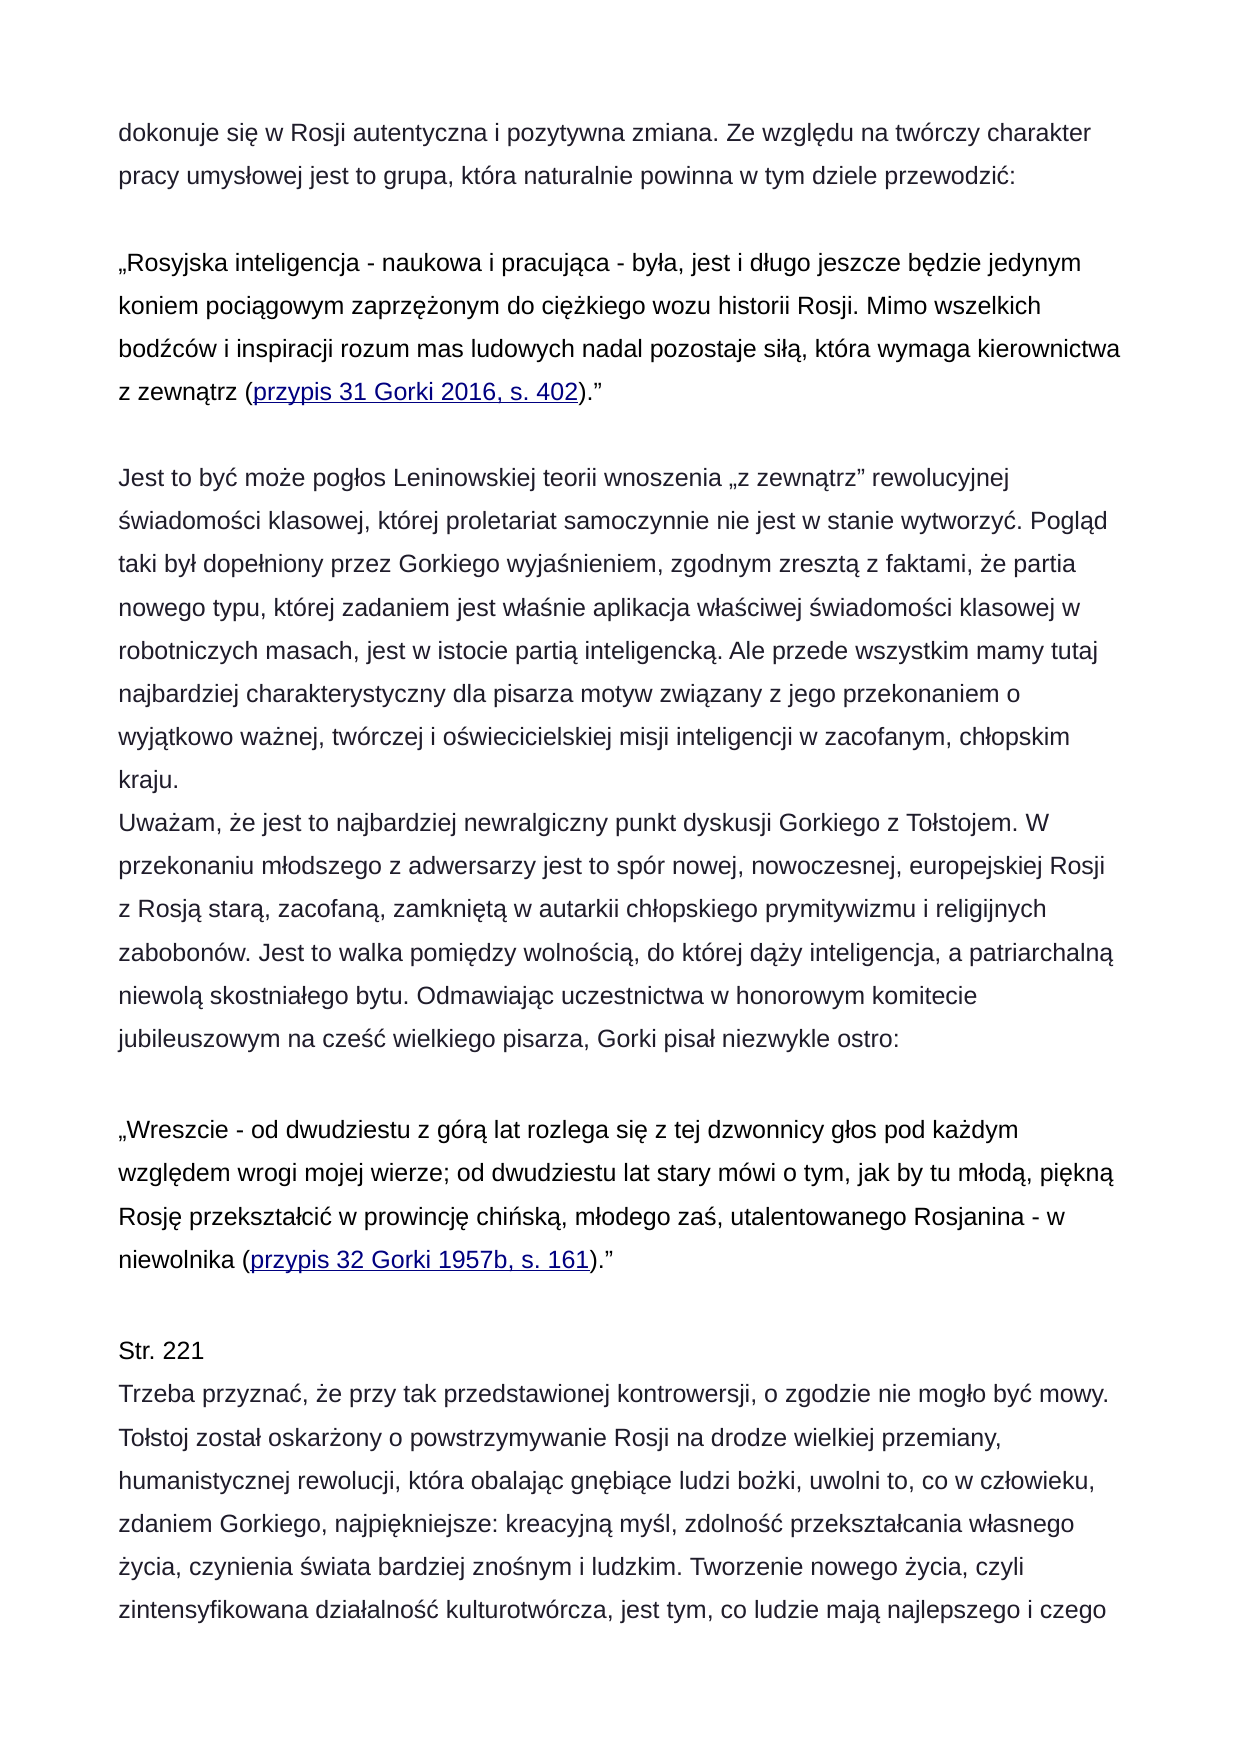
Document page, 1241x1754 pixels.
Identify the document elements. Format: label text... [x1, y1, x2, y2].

text Uważam, że jest to najbardziej newralgiczny punkt dyskusji Gorkiego z Tołstojem. W przekonaniu młodszego z adwersarzy jest to spór nowej, nowoczesnej, europejskiej Rosji z Rosją starą, zacofaną, zamkniętą w autarkii chłopskiego prymitywizmu i religijnych zabobonów. Jest to walka pomiędzy wolnością, do której dąży inteligencja, a patriarchalną niewolą skostniałego bytu. Odmawiając uczestnictwa w honorowym komitecie jubileuszowym na cześć wielkiego pisarza, Gorki pisał niezwykle ostro: [118, 808, 1122, 1052]
text Trzeba przyznać, że przy tak przedstawionej kontrowersji, o zgodzie nie mogło być mowy. Tołstoj został oskarżony o powstrzymywanie Rosji na drodze wielkiej przemiany, humanistycznej rewolucji, która obalając gnębiące ludzi bożki, uwolni to, co w człowieku, zdaniem Gorkiego, najpiękniejsze: kreacyjną myśl, zdolność przekształcania własnego życia, czynienia świata bardziej znośnym i ludzkim. Tworzenie nowego życia, czyli zintensyfikowana działalność kulturotwórcza, jest tym, co ludzie mają najlepszego i czego [118, 1379, 1122, 1624]
text „Wreszcie - od dwudziestu z górą lat rozlega się z tej dzwonnicy głos pod każdym względem wrogi mojej wierze; od dwudziestu lat stary mówi o tym, jak by tu młodą, piękną Rosję przekształcić w prowincję chińską, młodego zaś, utalentowanego Rosjanina - w niewolnika (przypis 32 Gorki 1957b, s. 161).” [118, 1115, 1122, 1273]
text Str. 221 [118, 1336, 1122, 1365]
text Jest to być może pogłos Leninowskiej teorii wnoszenia „z zewnątrz” rewolucyjnej świadomości klasowej, której proletariat samoczynnie nie jest w stanie wytworzyć. Pogląd taki był dopełniony przez Gorkiego wyjaśnieniem, zgodnym zresztą z faktami, że partia nowego typu, której zadaniem jest właśnie aplikacja właściwej świadomości klasowej w robotniczych masach, jest w istocie partią inteligencką. Ale przede wszystkim mamy tutaj najbardziej charakterystyczny dla pisarza motyw związany z jego przekonaniem o wyjątkowo ważnej, twórczej i oświecicielskiej misji inteligencji w zacofanym, chłopskim kraju. [118, 463, 1122, 794]
text „Rosyjska inteligencja - naukowa i pracująca - była, jest i długo jeszcze będzie jedynym koniem pociągowym zaprzężonym do ciężkiego wozu historii Rosji. Mimo wszelkich bodźców i inspiracji rozum mas ludowych nadal pozostaje siłą, która wymaga kierownictwa z zewnątrz (przypis 31 Gorki 2016, s. 402).” [118, 247, 1122, 406]
text dokonuje się w Rosji autentyczna i pozytywna zmiana. Ze względu na twórczy charakter pracy umysłowej jest to grupa, która naturalnie powinna w tym dziele przewodzić: [118, 118, 1122, 190]
